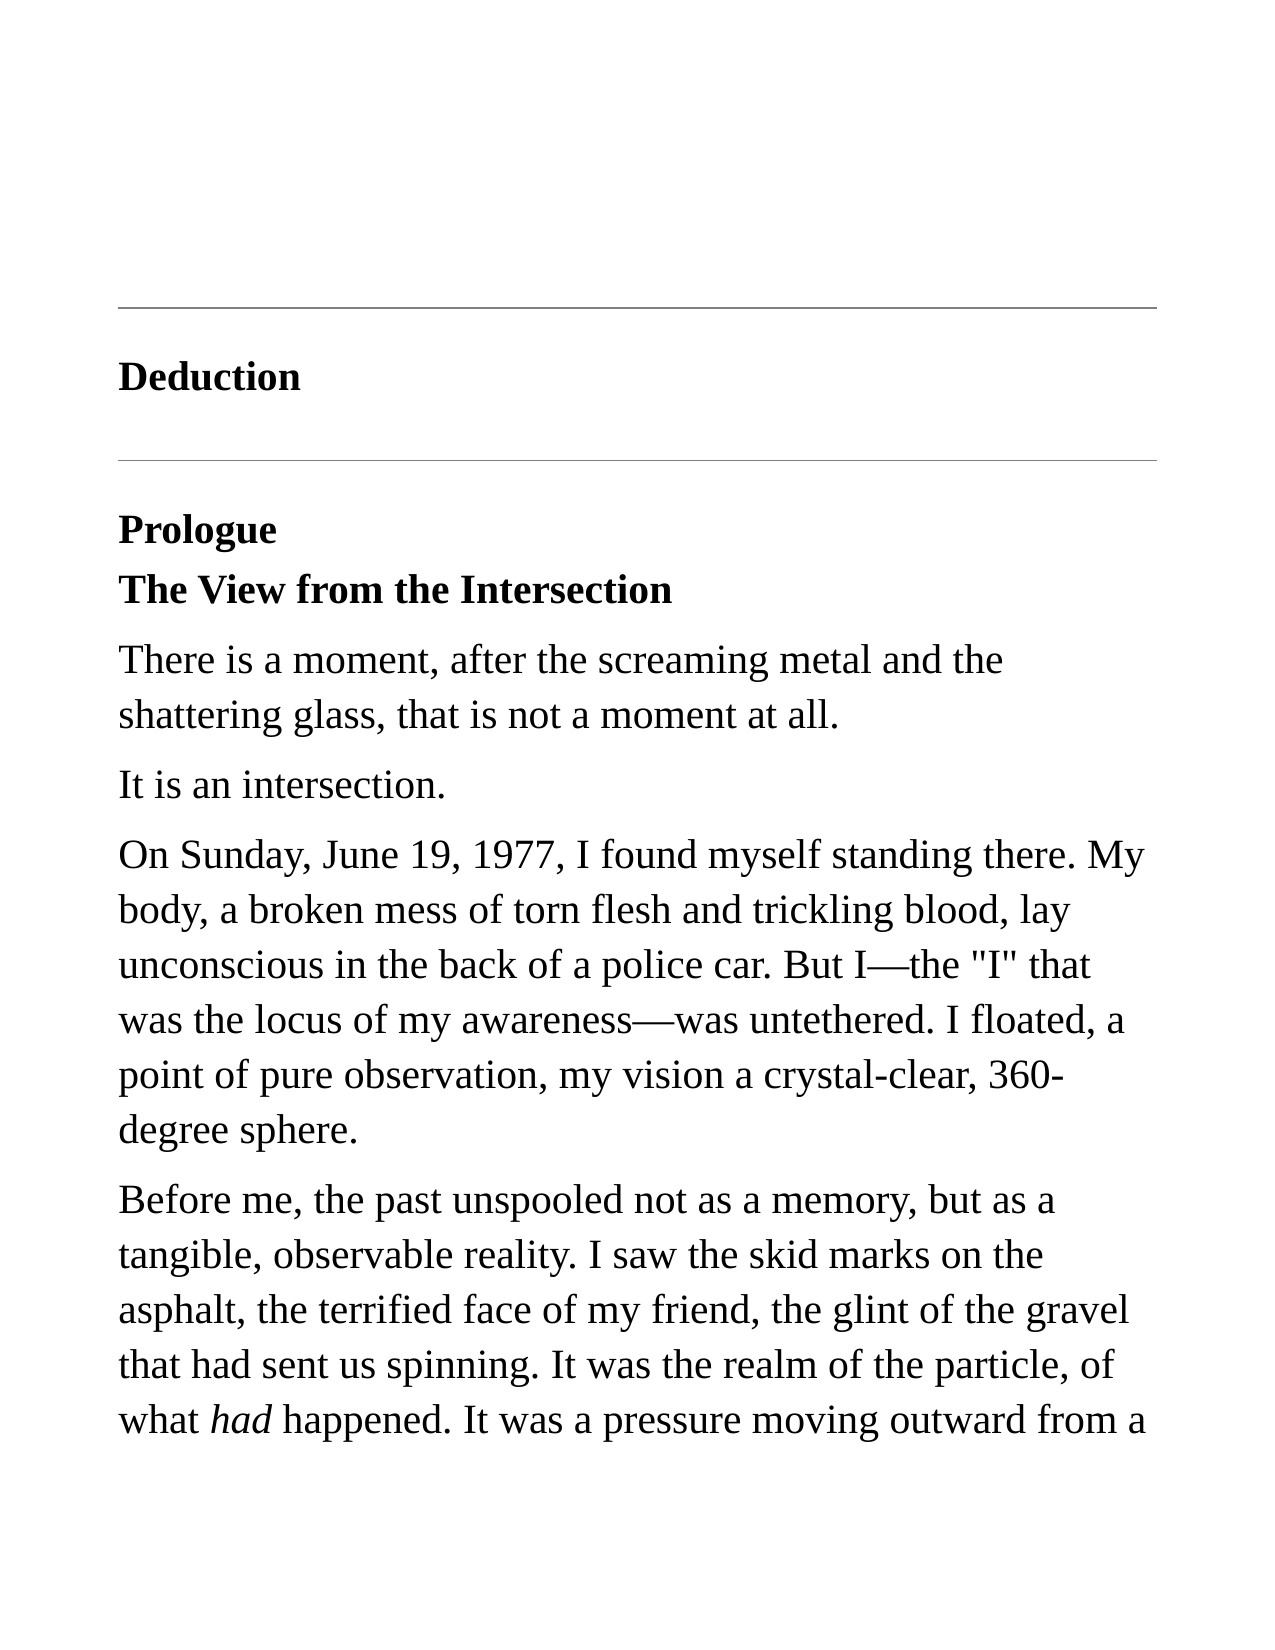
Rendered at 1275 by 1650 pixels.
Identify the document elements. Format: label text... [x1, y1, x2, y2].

text Before me, the past unspooled not as a memory, but as a tangible, observable reality. I saw the skid marks on the asphalt, the terrified face of my friend, the glint of the gravel that had sent us spinning. It was the realm of the particle, of what had happened. It was a pressure moving outward from a [118, 1174, 1157, 1443]
subtitle Deduction [118, 352, 1157, 400]
text On Sunday, June 19, 1977, I found myself standing there. My body, a broken mess of torn flesh and trickling blood, lay unconscious in the back of a police car. But I—the "I" that was the locus of my awareness—was untethered. I floated, a point of pure observation, my vision a crystal-clear, 360-degree sphere. [118, 829, 1157, 1153]
subtitle Prologue [118, 504, 1157, 552]
text There is a moment, after the screaming metal and the shattering glass, that is not a moment at all. [118, 635, 1157, 738]
text The View from the Intersection [118, 565, 1157, 613]
text It is an intersection. [118, 759, 1157, 807]
